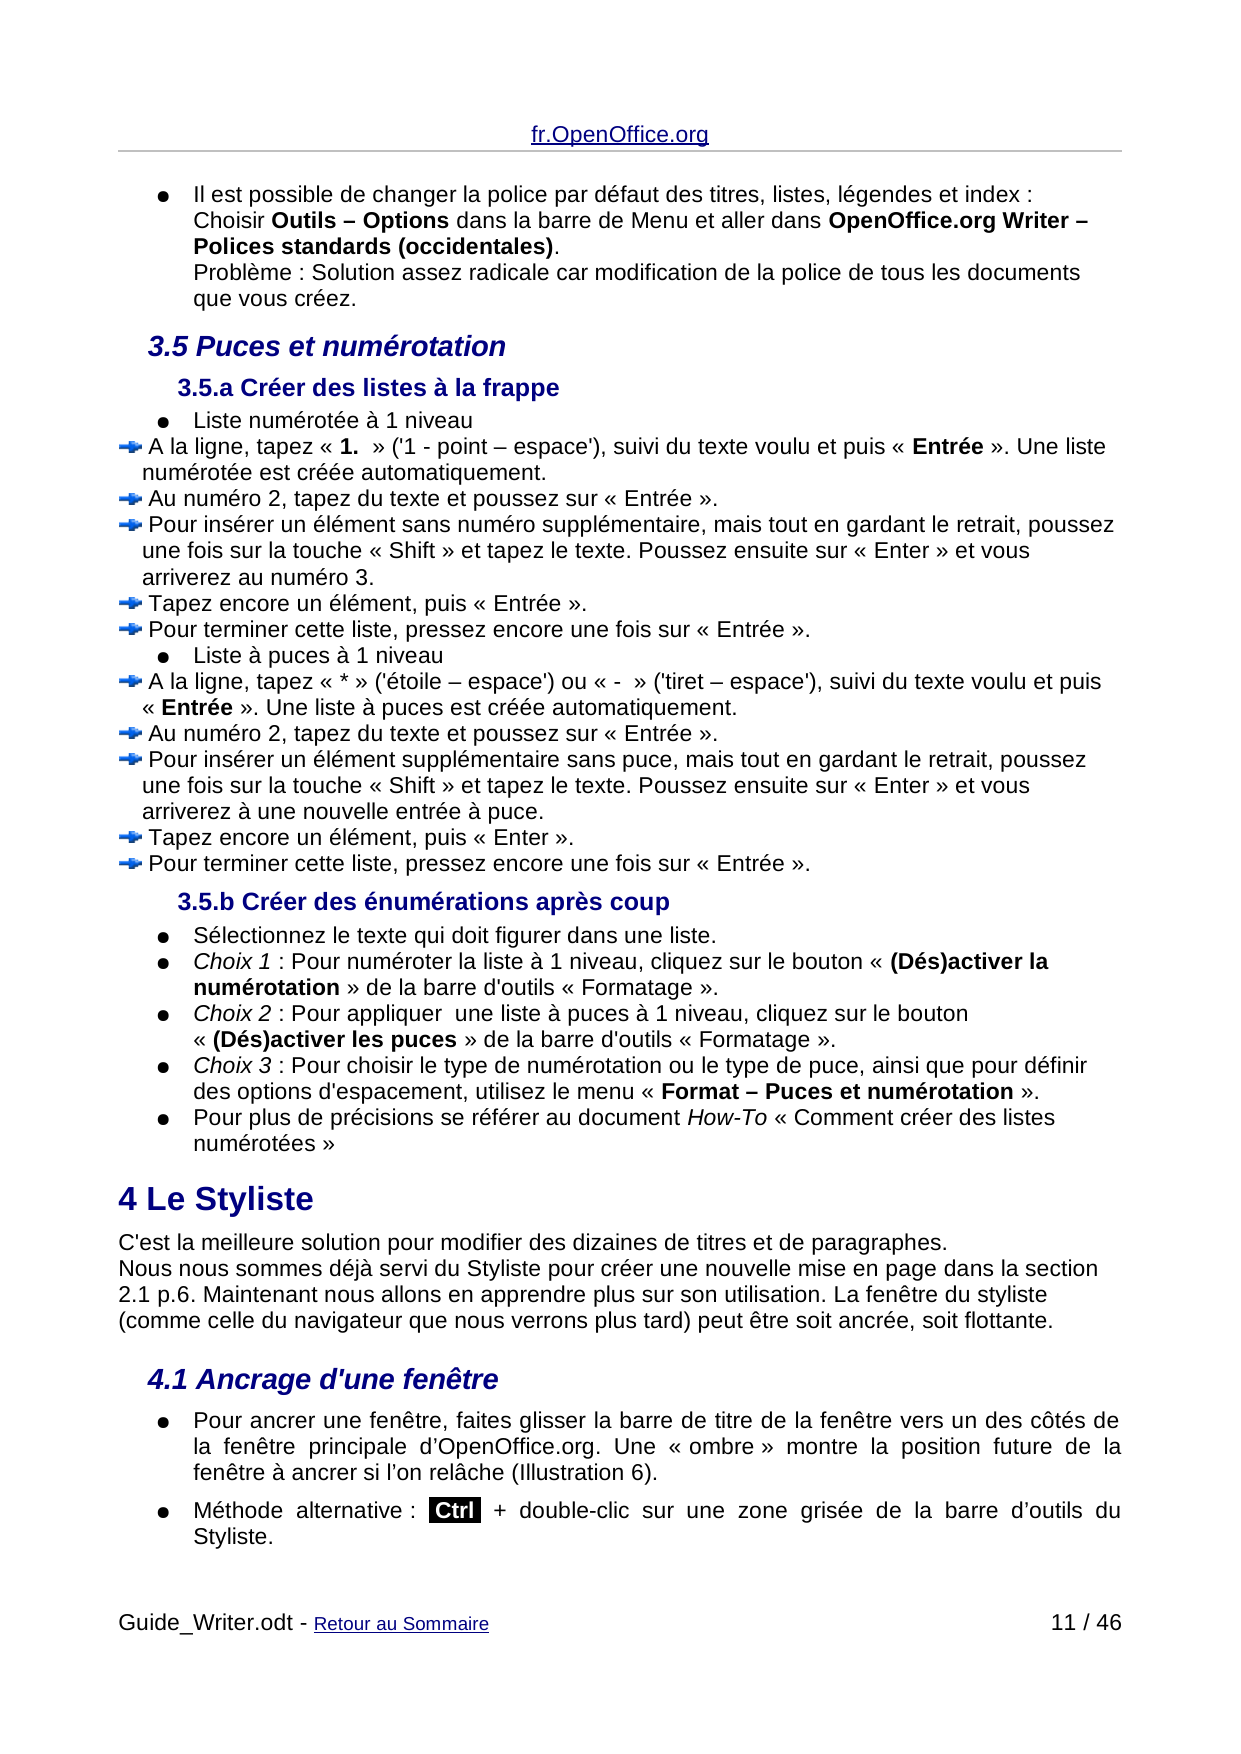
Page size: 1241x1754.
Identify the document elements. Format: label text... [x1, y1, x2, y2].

picture [119, 675, 142, 687]
list Tapez encore un élément, puis « Enter ». [118, 824, 1122, 850]
list Il est possible de changer la police par défaut des titres, listes, légendes et index : Choisir Outils – Options dans la barre de Menu et aller dans OpenOffice.org Writer – Polices standards (occidentales). Problème : Solution assez radicale car modification de la police de tous les documents que vous créez. [156, 182, 1122, 312]
list Pour plus de précisions se référer au document How-To « Comment créer des listes numérotées » [156, 1104, 1122, 1157]
text C'est la meilleure solution pour modifier des dizaines de titres et de paragraphes. [118, 1229, 1122, 1256]
text Nous nous sommes déjà servi du Styliste pour créer une nouvelle mise en page dans la section 2.1 p.6. Maintenant nous allons en apprendre plus sur son utilisation. La fenêtre du styliste (comme celle du navigateur que nous verrons plus tard) peut être soit ancrée, soit flottante. [118, 1256, 1122, 1334]
list Choix 1 : Pour numéroter la liste à 1 niveau, cliquez sur le bouton « (Dés)activer la numérotation » de la barre d'outils « Formatage ». [156, 948, 1122, 1000]
list Sélectionnez le texte qui doit figurer dans une liste. [156, 922, 1122, 948]
picture [119, 597, 142, 609]
list Liste à puces à 1 niveau [156, 642, 1122, 668]
list Tapez encore un élément, puis « Entrée ». [118, 590, 1122, 616]
list Au numéro 2, tapez du texte et poussez sur « Entrée ». [118, 720, 1122, 746]
subtitle Créer des listes à la frappe [177, 374, 1122, 402]
list Pour terminer cette liste, pressez encore une fois sur « Entrée ». [118, 850, 1122, 876]
picture [119, 519, 142, 531]
list Pour ancrer une fenêtre, faites glisser la barre de titre de la fenêtre vers un des côtés de la fenêtre principale d’OpenOffice.org. Une « ombre » montre la position future de la fenêtre à ancrer si l’on relâche (Illustration 6). [156, 1407, 1122, 1486]
picture [119, 493, 142, 505]
subtitle Ancrage d'une fenêtre [148, 1363, 1122, 1396]
list A la ligne, tapez « 1. » ('1 - point – espace'), suivi du texte voulu et puis « Entrée ». Une liste numérotée est créée automatiquement. [118, 434, 1122, 486]
subtitle Créer des énumérations après coup [177, 888, 1122, 916]
list Méthode alternative : Ctrl + double-clic sur une zone grisée de la barre d’outils du Styliste. [156, 1497, 1122, 1549]
picture [119, 623, 142, 635]
list Pour terminer cette liste, pressez encore une fois sur « Entrée ». [118, 616, 1122, 642]
picture [119, 858, 142, 869]
list Choix 2 : Pour appliquer une liste à puces à 1 niveau, cliquez sur le bouton « (Dés)activer les puces » de la barre d'outils « Formatage ». [156, 1000, 1122, 1052]
picture [119, 831, 142, 843]
subtitle Le Styliste [118, 1180, 1122, 1218]
list Choix 3 : Pour choisir le type de numérotation ou le type de puce, ainsi que pour définir des options d'espacement, utilisez le menu « Format – Puces et numérotation ». [156, 1052, 1122, 1104]
list A la ligne, tapez « * » ('étoile – espace') ou « - » ('tiret – espace'), suivi du texte voulu et puis « Entrée ». Une liste à puces est créée automatiquement. [118, 668, 1122, 720]
picture [119, 753, 142, 765]
subtitle Puces et numérotation [148, 329, 1122, 362]
list Pour insérer un élément sans numéro supplémentaire, mais tout en gardant le retrait, poussez une fois sur la touche « Shift » et tapez le texte. Poussez ensuite sur « Enter » et vous arriverez au numéro 3. [118, 512, 1122, 590]
list Liste numérotée à 1 niveau [156, 408, 1122, 434]
picture [119, 727, 142, 739]
list Pour insérer un élément supplémentaire sans puce, mais tout en gardant le retrait, poussez une fois sur la touche « Shift » et tapez le texte. Poussez ensuite sur « Enter » et vous arriverez à une nouvelle entrée à puce. [118, 746, 1122, 824]
list Au numéro 2, tapez du texte et poussez sur « Entrée ». [118, 486, 1122, 512]
picture [119, 441, 142, 453]
